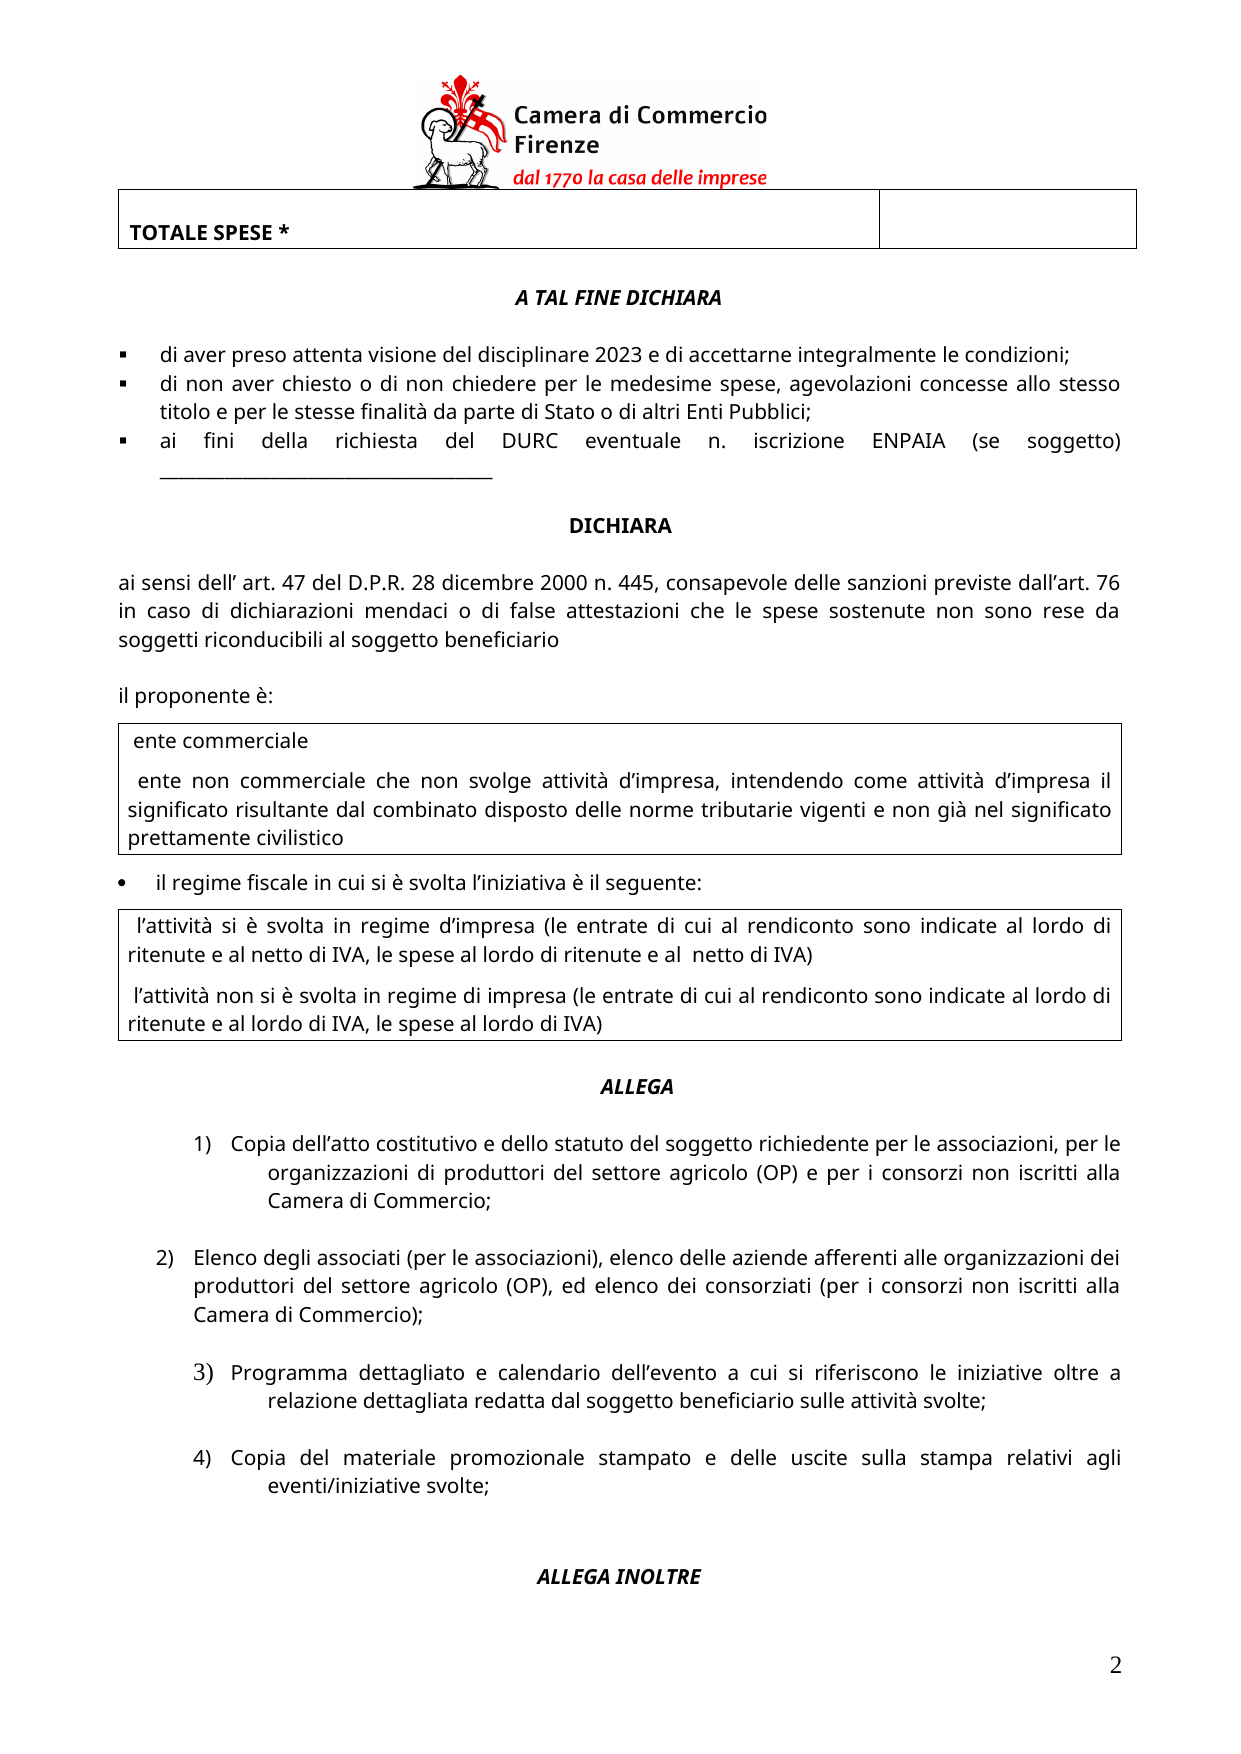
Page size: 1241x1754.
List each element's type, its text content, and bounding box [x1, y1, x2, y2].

subtitle ALLEGA INOLTRE [118, 1559, 1122, 1591]
list il regime fiscale in cui si è svolta l’iniziativa è il seguente: [118, 868, 1122, 896]
text l’attività non si è svolta in regime di impresa (le entrate di cui al rendiconto sono indicate al lordo di ritenute e al lordo di IVA, le spese al lordo di IVA) [119, 978, 1121, 1040]
list di non aver chiesto o di non chiedere per le medesime spese, agevolazioni concesse allo stesso titolo e per le stesse finalità da parte di Stato o di altri Enti Pubblici; [118, 369, 1122, 426]
text l’attività si è svolta in regime d’impresa (le entrate di cui al rendiconto sono indicate al lordo di ritenute e al netto di IVA, le spese al lordo di ritenute e al netto di IVA) [119, 910, 1121, 968]
list ai fini della richiesta del DURC eventuale n. iscrizione ENPAIA (se soggetto) ____________________________________ [118, 426, 1122, 483]
list di aver preso attenta visione del disciplinare 2023 e di accettarne integralmente le condizioni; [118, 340, 1122, 369]
subtitle A TAL FINE DICHIARA [118, 280, 1122, 312]
subtitle ALLEGA [118, 1069, 1122, 1101]
table_cell [880, 190, 1136, 248]
table_cell TOTALE SPESE * [119, 190, 879, 248]
text ai sensi dell’ art. 47 del D.P.R. 28 dicembre 2000 n. 445, consapevole delle sanzioni previste dall’art. 76 in caso di dichiarazioni mendaci o di false attestazioni che le spese sostenute non sono rese da soggetti riconducibili al soggetto beneficiario [118, 568, 1122, 653]
text ente commerciale [119, 724, 1121, 754]
text ente non commerciale che non svolge attività d’impresa, intendendo come attività d’impresa il significato risultante dal combinato disposto delle norme tributarie vigenti e non già nel significato prettamente civilistico [119, 763, 1121, 854]
list Copia dell’atto costitutivo e dello statuto del soggetto richiedente per le associazioni, per le organizzazioni di produttori del settore agricolo (OP) e per i consorzi non iscritti alla Camera di Commercio; [193, 1129, 1122, 1214]
text il proponente è: [118, 682, 1122, 710]
list Elenco degli associati (per le associazioni), elenco delle aziende afferenti alle organizzazioni dei produttori del settore agricolo (OP), ed elenco dei consorziati (per i consorzi non iscritti alla Camera di Commercio); [156, 1243, 1122, 1328]
list Copia del materiale promozionale stampato e delle uscite sulla stampa relativi agli eventi/iniziative svolte; [193, 1443, 1122, 1500]
list Programma dettagliato e calendario dell’evento a cui si riferiscono le iniziative oltre a relazione dettagliata redatta dal soggetto beneficiario sulle attività svolte; [193, 1357, 1122, 1414]
text DICHIARA [118, 511, 1122, 539]
